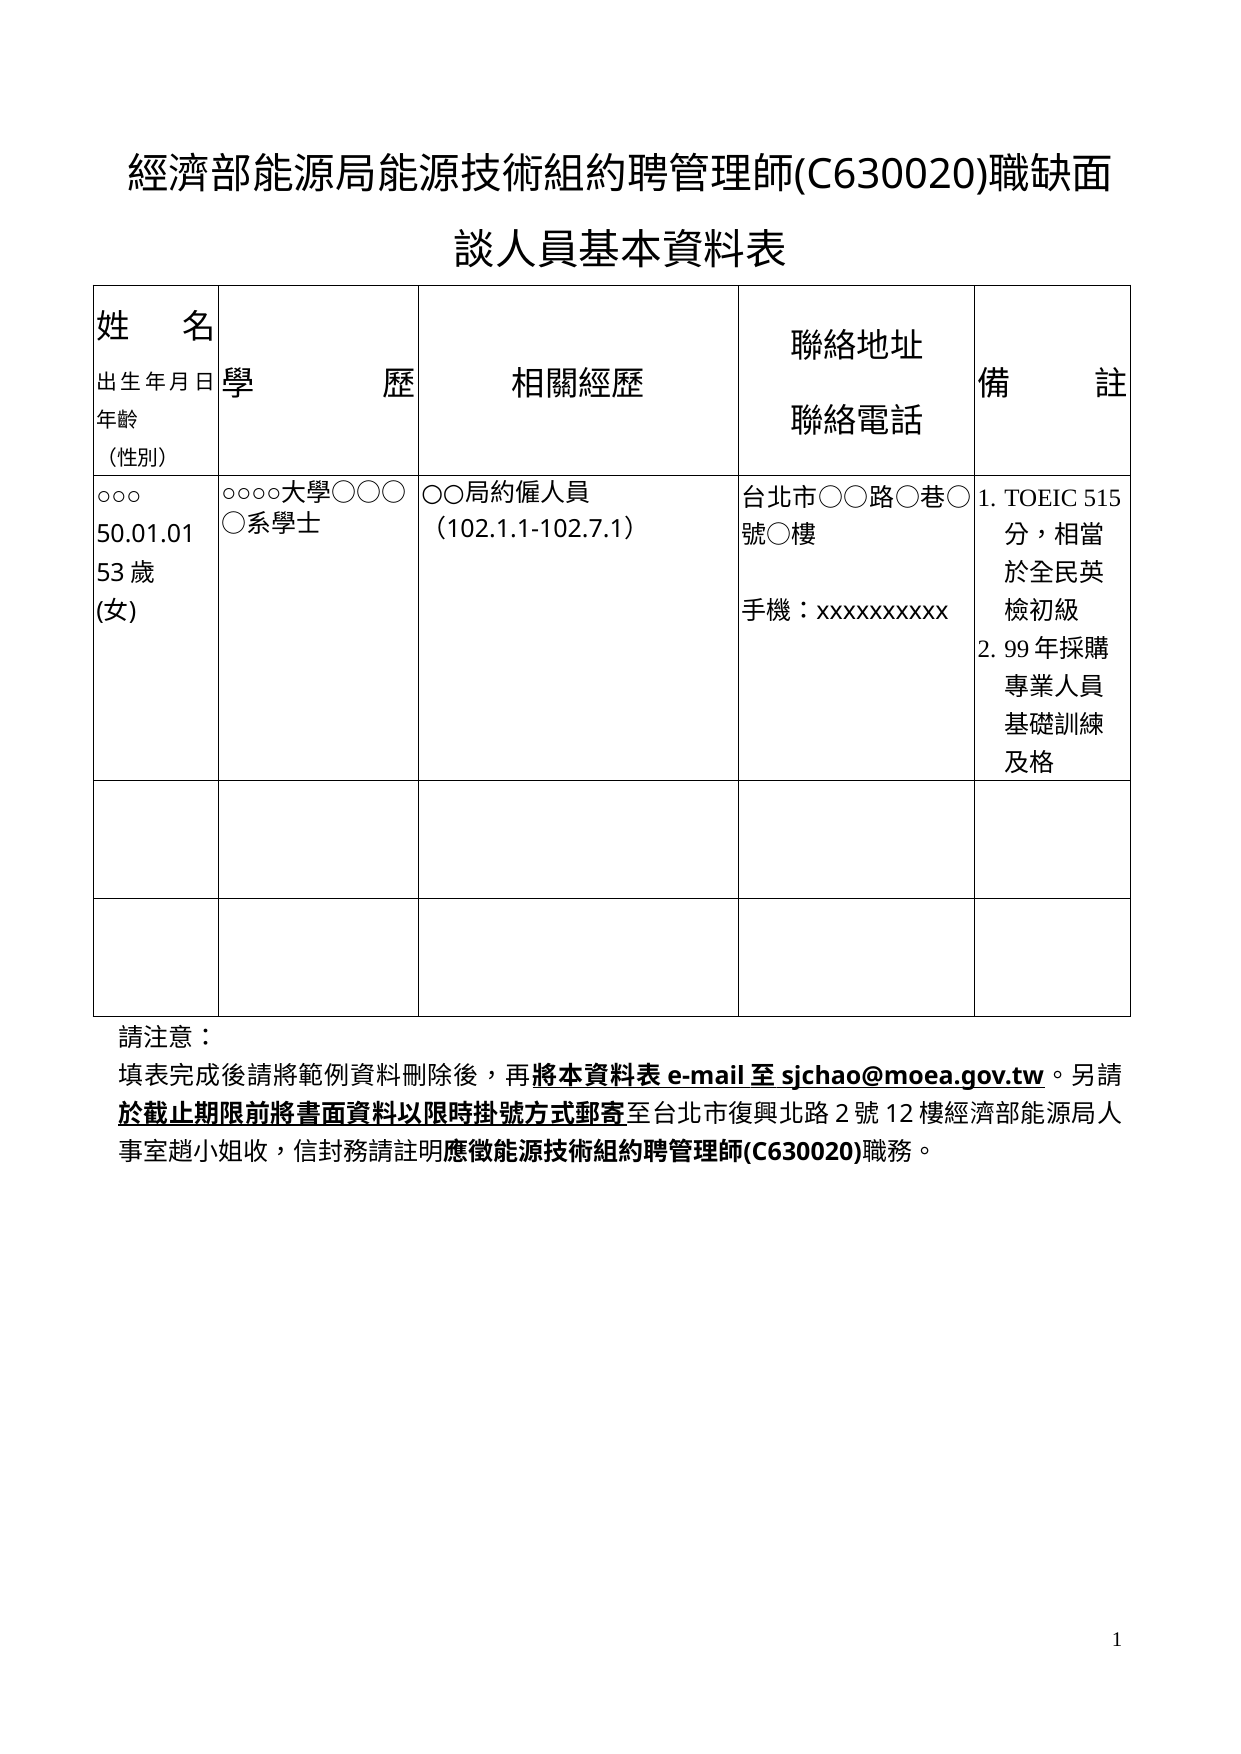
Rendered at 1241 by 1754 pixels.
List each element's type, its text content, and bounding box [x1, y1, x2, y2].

table_cell ○○局約僱人員 （102.1.1-102.7.1） [419, 476, 738, 779]
table_header 學歷 [219, 286, 418, 475]
text 填表完成後請將範例資料刪除後，再將本資料表e-mail至sjchao@moea.gov.tw。另請於截止期限前將書面資料以限時掛號方式郵寄至台北市復興北路2號12樓經濟部能源局人事室趙小姐收，信封務請註明應徵能源技術組約聘管理師(C630020)職務。 [118, 1055, 1122, 1168]
table_cell [419, 899, 738, 1016]
table_cell [975, 781, 1130, 898]
table_cell 台北市○○路○巷○號○樓 手機：xxxxxxxxxx [739, 476, 974, 779]
table_cell [219, 899, 418, 1016]
text 請注意： [118, 1017, 1122, 1055]
table_header 相關經歷 [419, 286, 738, 475]
table_cell [94, 781, 218, 898]
table_cell ○○○○大學○○○○系學士 [219, 476, 418, 779]
table_header 聯絡地址 聯絡電話 [739, 286, 974, 475]
table_cell [94, 899, 218, 1016]
table_cell [975, 899, 1130, 1016]
table_cell [219, 781, 418, 898]
table_cell [419, 781, 738, 898]
table_header 備註 [975, 286, 1130, 475]
table_cell ○○○ 50.01.01 53歲 (女) [94, 476, 218, 779]
table_cell [739, 781, 974, 898]
table_cell TOEIC 515分，相當於全民英檢初級 99年採購專業人員基礎訓練及格 [975, 476, 1130, 779]
table_cell [739, 899, 974, 1016]
text 經濟部能源局能源技術組約聘管理師(C630020)職缺面談人員基本資料表 [118, 133, 1122, 284]
table_header 姓 名 出生年月日 年齡 （性別） [94, 286, 218, 475]
